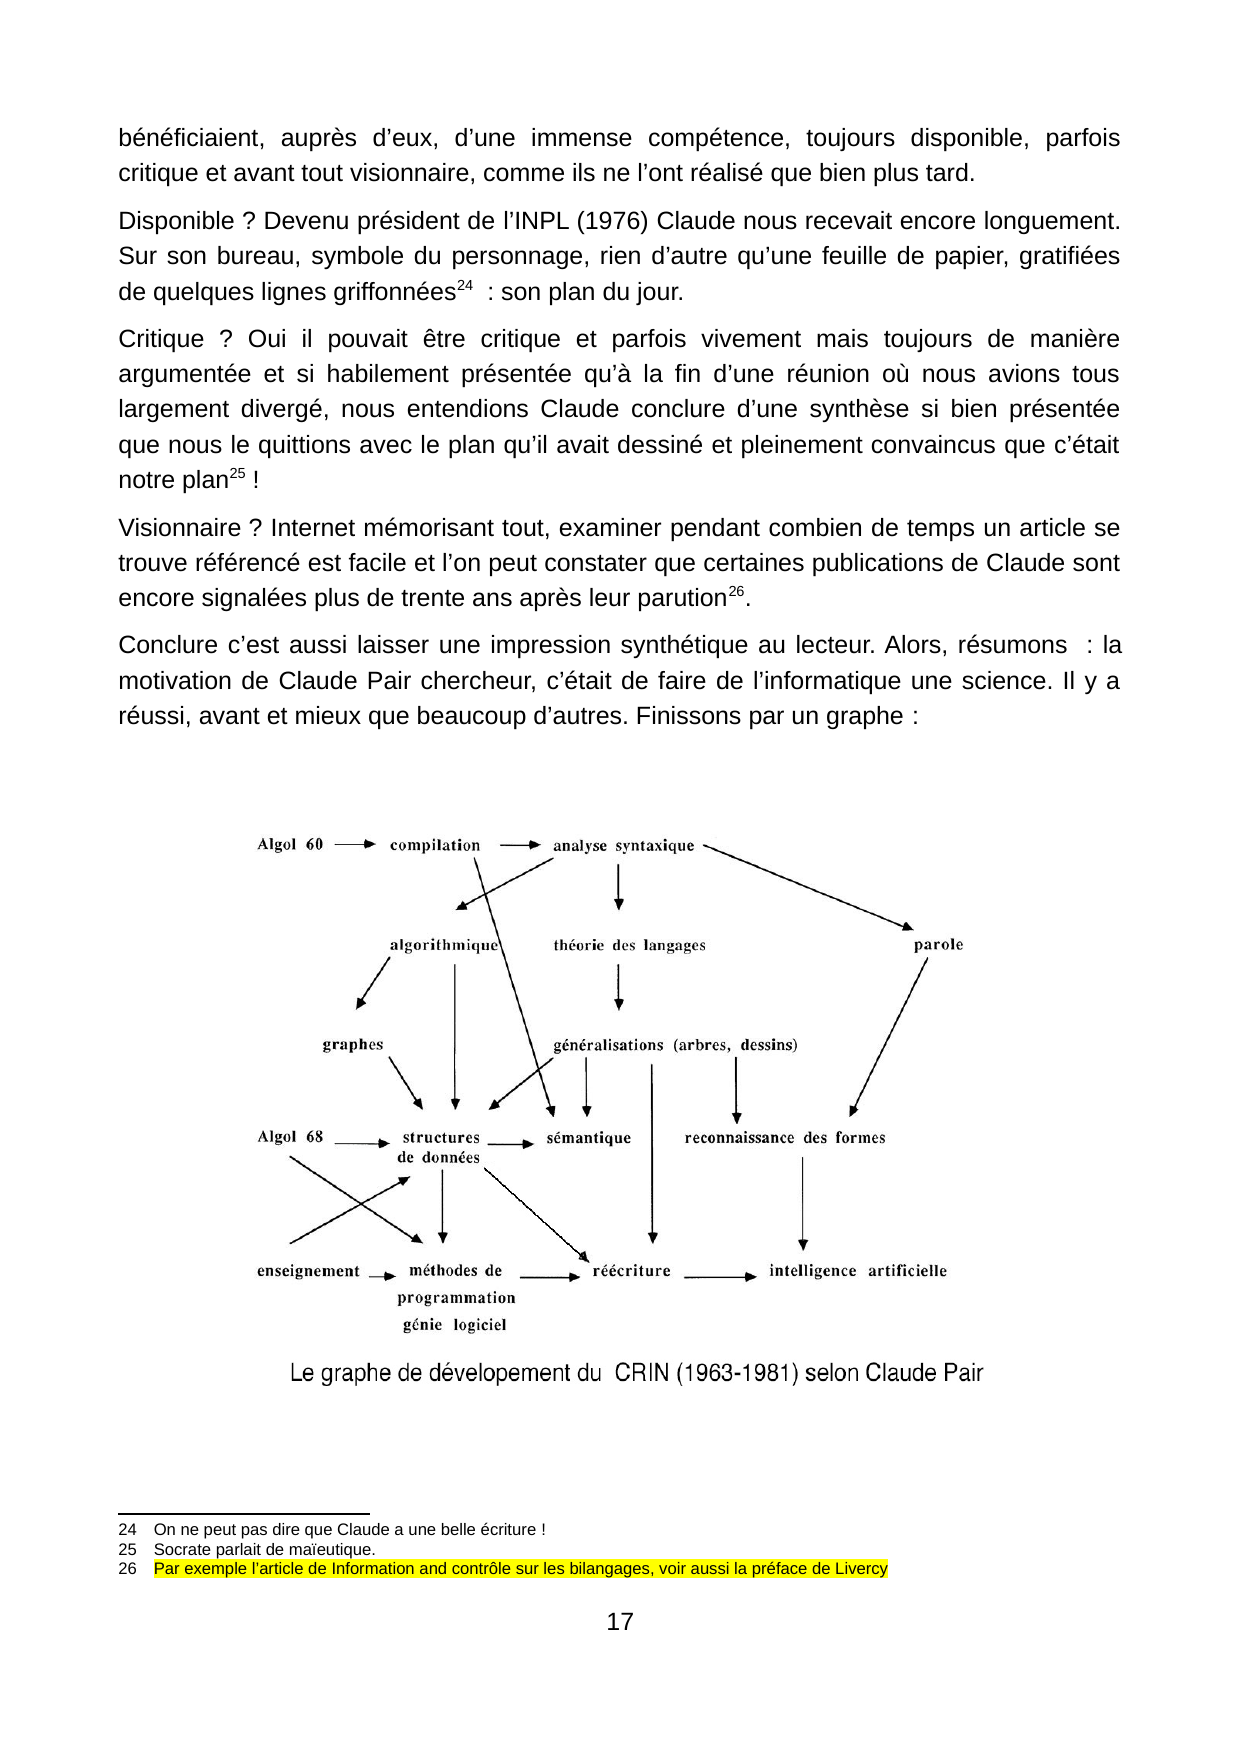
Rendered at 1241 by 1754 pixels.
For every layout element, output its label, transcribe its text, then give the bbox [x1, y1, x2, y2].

text bénéficiaient, auprès d’eux, d’une immense compétence, toujours disponible, parfois critique et avant tout visionnaire, comme ils ne l’ont réalisé que bien plus tard. [118, 118, 1122, 189]
text Visionnaire ? Internet mémorisant tout, examiner pendant combien de temps un article se trouve référencé est facile et l’on peut constater que certaines publications de Claude sont encore signalées plus de trente ans après leur parution. [118, 508, 1122, 614]
text Disponible ? Devenu président de l’INPL (1976) Claude nous recevait encore longuement. Sur son bureau, symbole du personnage, rien d’autre qu’une feuille de papier, gratifiées de quelques lignes griffonnées : son plan du jour. [118, 201, 1122, 307]
text Conclure c’est aussi laisser une impression synthétique au lecteur. Alors, résumons : la motivation de Claude Pair chercheur, c’était de faire de l’informatique une science. Il y a réussi, avant et mieux que beaucoup d’autres. Finissons par un graphe : [118, 626, 1122, 732]
picture [235, 790, 1005, 1399]
text Socrate parlait de maïeutique. [118, 1539, 1122, 1558]
text Par exemple l’article de Information and contrôle sur les bilangages, voir aussi la préface de Livercy [118, 1558, 1122, 1578]
text On ne peut pas dire que Claude a une belle écriture ! [118, 1520, 1122, 1539]
text Critique ? Oui il pouvait être critique et parfois vivement mais toujours de manière argumentée et si habilement présentée qu’à la fin d’une réunion où nous avions tous largement divergé, nous entendions Claude conclure d’une synthèse si bien présentée que nous le quittions avec le plan qu’il avait dessiné et pleinement convaincus que c’était notre plan ! [118, 319, 1122, 496]
